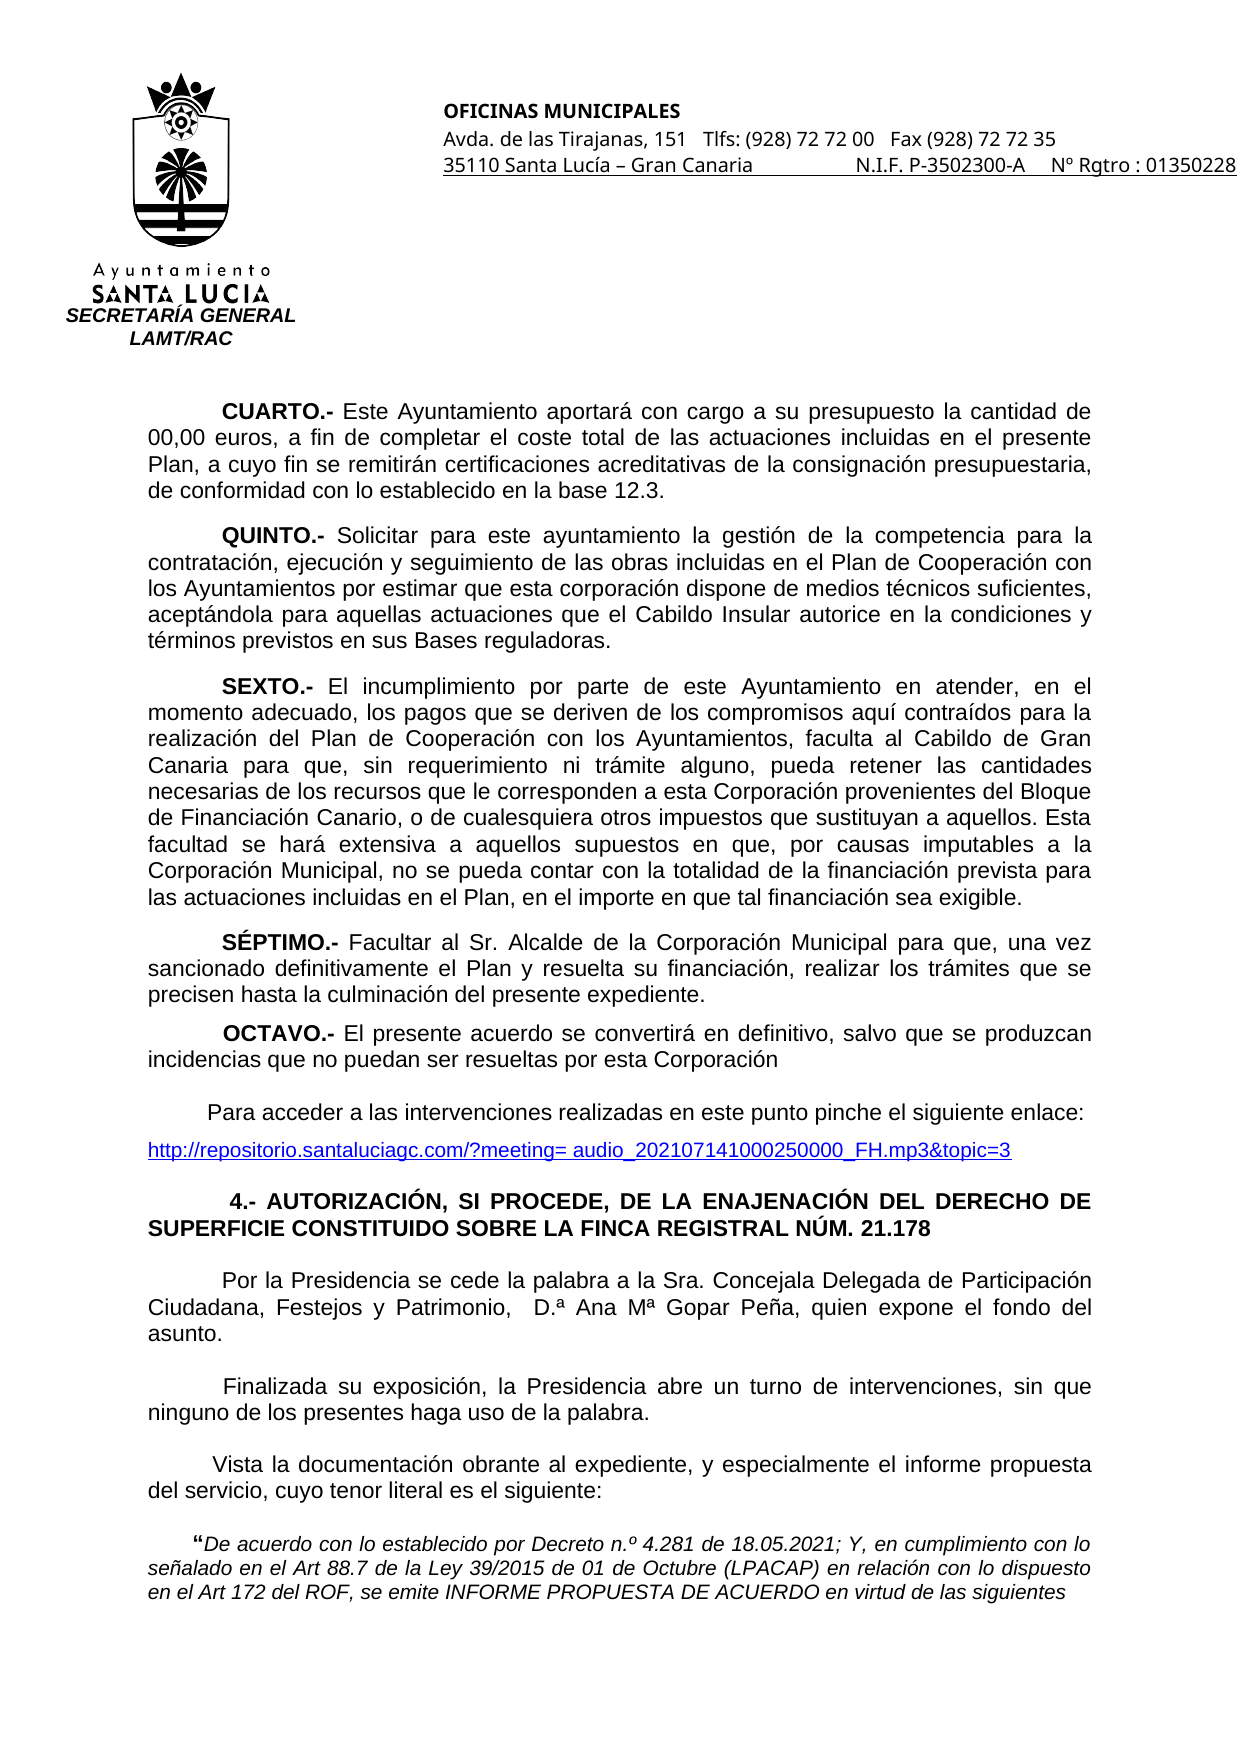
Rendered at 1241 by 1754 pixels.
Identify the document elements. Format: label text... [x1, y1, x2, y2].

text Por la Presidencia se cede la palabra a la Sra. Concejala Delegada de Participación Ciudadana, Festejos y Patrimonio, D.ª Ana Mª Gopar Peña, quien expone el fondo del asunto. [148, 1267, 1092, 1346]
text Vista la documentación obrante al expediente, y especialmente el informe propuesta del servicio, cuyo tenor literal es el siguiente: [148, 1451, 1092, 1503]
text http://repositorio.santaluciagc.com/?meeting= audio_202107141000250000_FH.mp3&topic=3 [148, 1138, 1092, 1162]
text QUINTO.- Solicitar para este ayuntamiento la gestión de la competencia para la contratación, ejecución y seguimiento de las obras incluidas en el Plan de Cooperación con los Ayuntamientos por estimar que esta corporación dispone de medios técnicos suficientes, aceptándola para aquellas actuaciones que el Cabildo Insular autorice en la condiciones y términos previstos en sus Bases reguladoras. [148, 522, 1092, 654]
text SÉPTIMO.- Facultar al Sr. Alcalde de la Corporación Municipal para que, una vez sancionado definitivamente el Plan y resuelta su financiación, realizar los trámites que se precisen hasta la culminación del presente expediente. [148, 928, 1092, 1008]
text SEXTO.- El incumplimiento por parte de este Ayuntamiento en atender, en el momento adecuado, los pagos que se deriven de los compromisos aquí contraídos para la realización del Plan de Cooperación con los Ayuntamientos, faculta al Cabildo de Gran Canaria para que, sin requerimiento ni trámite alguno, pueda retener las cantidades necesarias de los recursos que le corresponden a esta Corporación provenientes del Bloque de Financiación Canario, o de cualesquiera otros impuestos que sustituyan a aquellos. Esta facultad se hará extensiva a aquellos supuestos en que, por causas imputables a la Corporación Municipal, no se pueda contar con la totalidad de la financiación prevista para las actuaciones incluidas en el Plan, en el importe en que tal financiación sea exigible. [148, 673, 1092, 910]
text 4.- AUTORIZACIÓN, SI PROCEDE, DE LA ENAJENACIÓN DEL DERECHO DE SUPERFICIE CONSTITUIDO SOBRE LA FINCA REGISTRAL NÚM. 21.178 [148, 1188, 1092, 1241]
text Para acceder a las intervenciones realizadas en este punto pinche el siguiente enlace: [148, 1099, 1092, 1126]
text CUARTO.- Este Ayuntamiento aportará con cargo a su presupuesto la cantidad de 00,00 euros, a fin de completar el coste total de las actuaciones incluidas en el presente Plan, a cuyo fin se remitirán certificaciones acreditativas de la consignación presupuestaria, de conformidad con lo establecido en la base 12.3. [148, 398, 1092, 503]
text OCTAVO.- El presente acuerdo se convertirá en definitivo, salvo que se produzcan incidencias que no puedan ser resueltas por esta Corporación [148, 1020, 1092, 1073]
text “De acuerdo con lo establecido por Decreto n.º 4.281 de 18.05.2021; Y, en cumplimiento con lo señalado en el Art 88.7 de la Ley 39/2015 de 01 de Octubre (LPACAP) en relación con lo dispuesto en el Art 172 del ROF, se emite INFORME PROPUESTA DE ACUERDO en virtud de las siguientes [148, 1529, 1092, 1604]
text Finalizada su exposición, la Presidencia abre un turno de intervenciones, sin que ninguno de los presentes haga uso de la palabra. [148, 1373, 1092, 1426]
